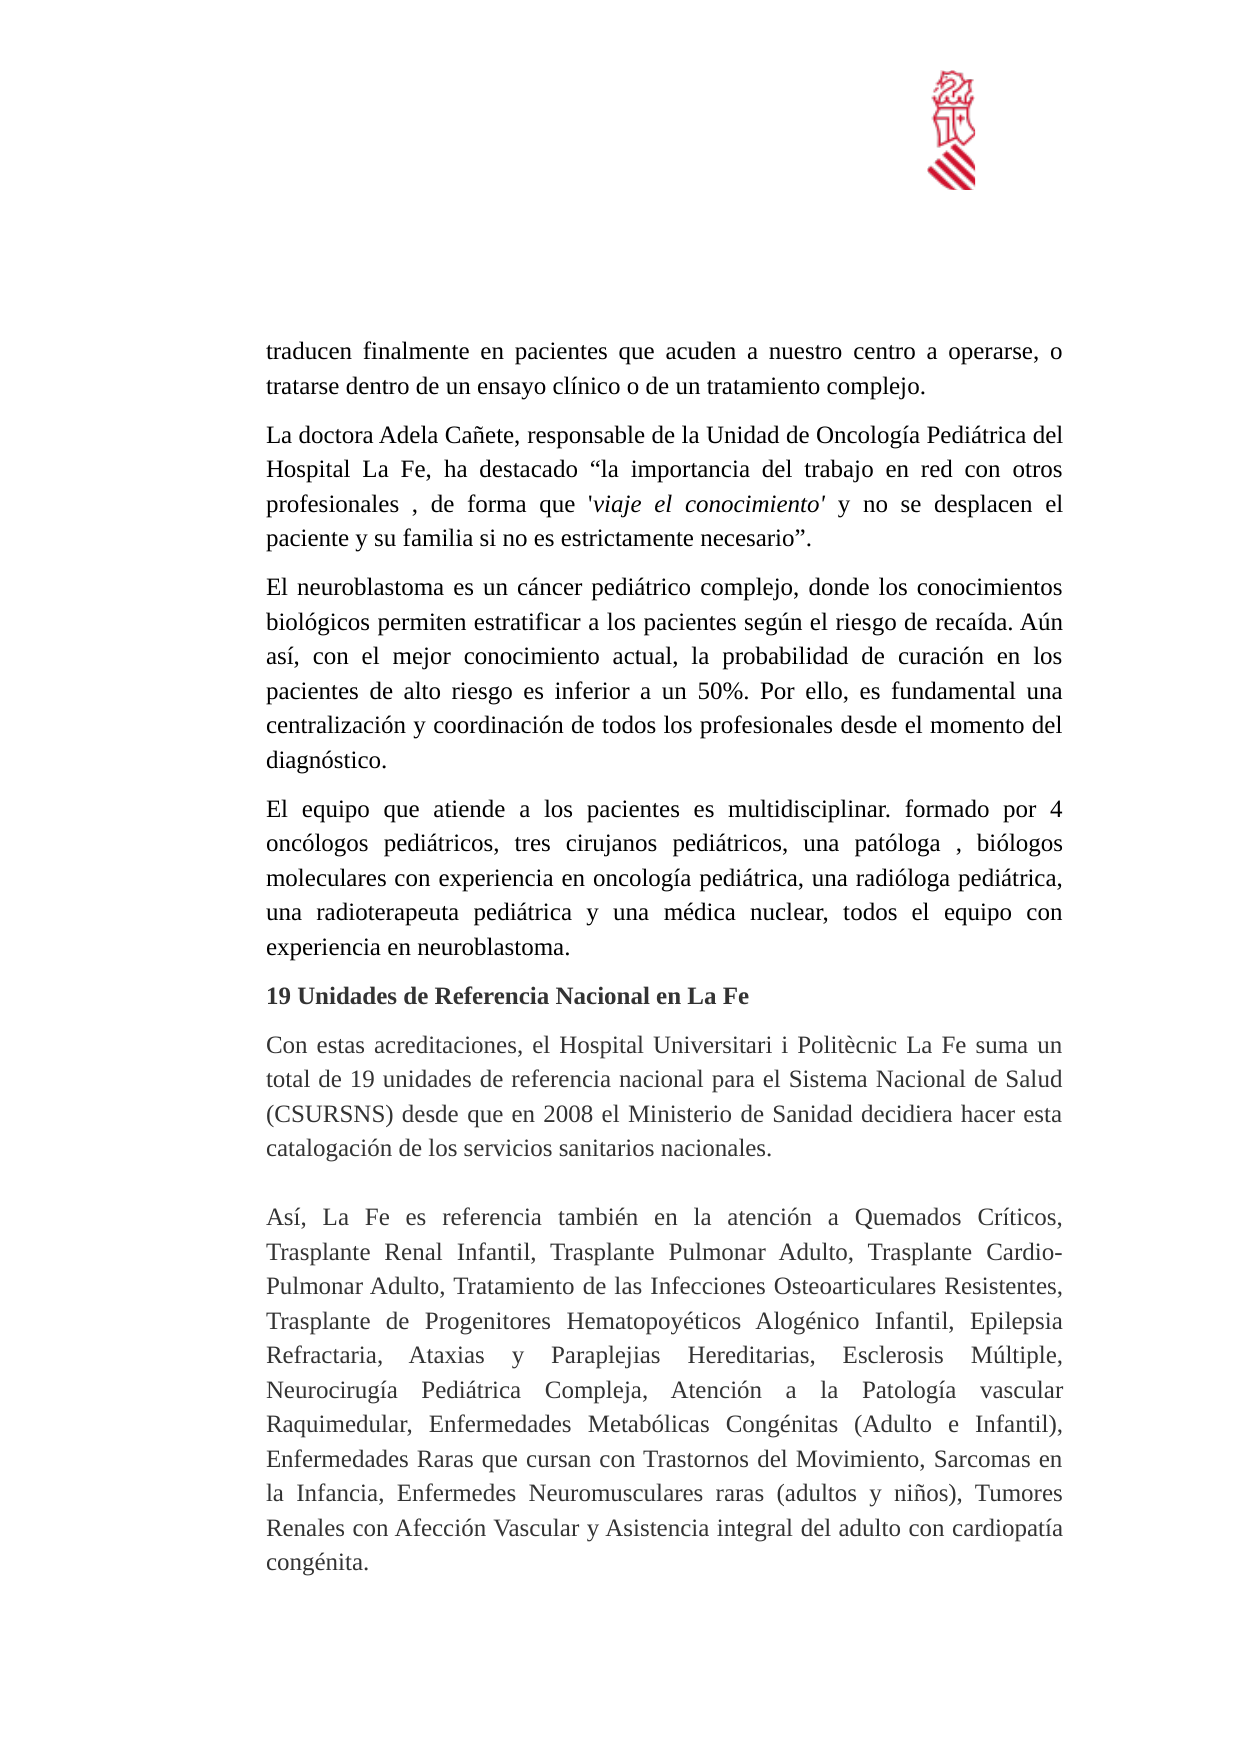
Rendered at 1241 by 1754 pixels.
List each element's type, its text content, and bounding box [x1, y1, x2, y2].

text La doctora Adela Cañete, responsable de la Unidad de Oncología Pediátrica del Hospital La Fe, ha destacado “la importancia del trabajo en red con otros profesionales , de forma que 'viaje el conocimiento' y no se desplacen el paciente y su familia si no es estrictamente necesario”. [266, 420, 1064, 552]
text 19 Unidades de Referencia Nacional en La Fe [266, 981, 1064, 1010]
text El neuroblastoma es un cáncer pediátrico complejo, donde los conocimientos biológicos permiten estratificar a los pacientes según el riesgo de recaída. Aún así, con el mejor conocimiento actual, la probabilidad de curación en los pacientes de alto riesgo es inferior a un 50%. Por ello, es fundamental una centralización y coordinación de todos los profesionales desde el momento del diagnóstico. [266, 572, 1064, 774]
text El equipo que atiende a los pacientes es multidisciplinar. formado por 4 oncólogos pediátricos, tres cirujanos pediátricos, una patóloga , biólogos moleculares con experiencia en oncología pediátrica, una radióloga pediátrica, una radioterapeuta pediátrica y una médica nuclear, todos el equipo con experiencia en neuroblastoma. [266, 794, 1064, 961]
text Así, La Fe es referencia también en la atención a Quemados Críticos, Trasplante Renal Infantil, Trasplante Pulmonar Adulto, Trasplante Cardio-Pulmonar Adulto, Tratamiento de las Infecciones Osteoarticulares Resistentes, Trasplante de Progenitores Hematopoyéticos Alogénico Infantil, Epilepsia Refractaria, Ataxias y Paraplejias Hereditarias, Esclerosis Múltiple, Neurocirugía Pediátrica Compleja, Atención a la Patología vascular Raquimedular, Enfermedades Metabólicas Congénitas (Adulto e Infantil), Enfermedades Raras que cursan con Trastornos del Movimiento, Sarcomas en la Infancia, Enfermedes Neuromusculares raras (adultos y niños), Tumores Renales con Afección Vascular y Asistencia integral del adulto con cardiopatía congénita. [266, 1202, 1064, 1576]
text Con estas acreditaciones, el Hospital Universitari i Politècnic La Fe suma un total de 19 unidades de referencia nacional para el Sistema Nacional de Salud (CSURSNS) desde que en 2008 el Ministerio de Sanidad decidiera hacer esta catalogación de los servicios sanitarios nacionales. [266, 1030, 1064, 1162]
text traducen finalmente en pacientes que acuden a nuestro centro a operarse, o tratarse dentro de un ensayo clínico o de un tratamiento complejo. [266, 336, 1064, 400]
